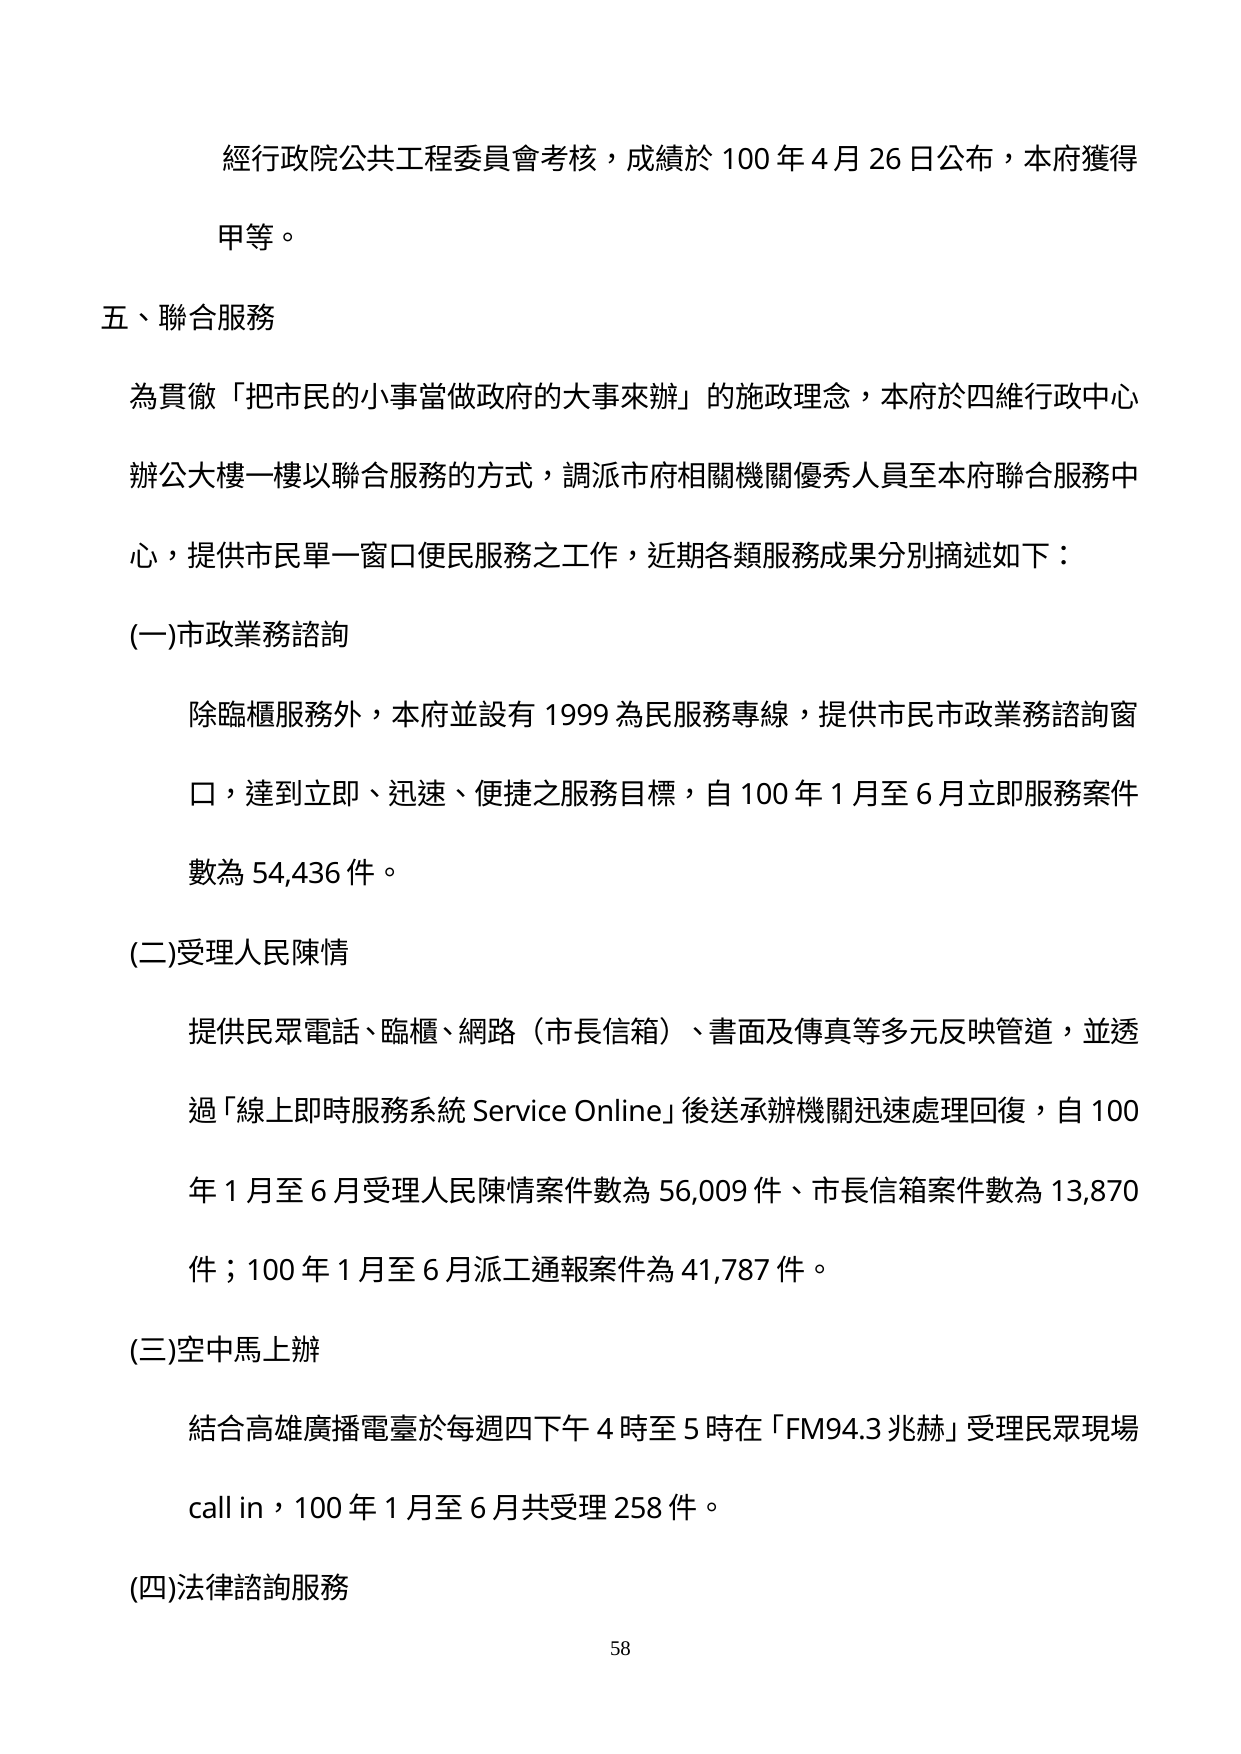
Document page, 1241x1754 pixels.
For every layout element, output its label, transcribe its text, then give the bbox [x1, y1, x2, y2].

text (一)市政業務諮詢 [129, 593, 1140, 673]
text (二)受理人民陳情 [129, 911, 1140, 990]
text 結合高雄廣播電臺於每週四下午4時至5時在「FM94.3兆赫」受理民眾現場call in，100年1月至6月共受理258件。 [188, 1387, 1140, 1546]
text 五、聯合服務 [100, 276, 1140, 355]
text (三)空中馬上辦 [129, 1308, 1140, 1387]
text (四)法律諮詢服務 [129, 1546, 1140, 1625]
text 2.自100年1月至6月止通報案件共112件，皆於七日內辦理完竣，並回報通報人。本府99年度「全民監督公共工程實施方案」執行特殊績效考核， 經行政院公共工程委員會考核，成績於100年4月26日公布，本府獲得甲等。 [188, 117, 1140, 276]
text 為貫徹「把市民的小事當做政府的大事來辦」的施政理念，本府於四維行政中心辦公大樓一樓以聯合服務的方式，調派市府相關機關優秀人員至本府聯合服務中心，提供市民單一窗口便民服務之工作，近期各類服務成果分別摘述如下： [129, 355, 1140, 593]
text 除臨櫃服務外，本府並設有1999為民服務專線，提供市民市政業務諮詢窗口，達到立即、迅速、便捷之服務目標，自100年1月至6月立即服務案件數為54,436件。 [188, 673, 1140, 911]
text 提供民眾電話、臨櫃、網路（市長信箱）、書面及傳真等多元反映管道，並透過「線上即時服務系統Service Online」後送承辦機關迅速處理回復，自100年1月至6月受理人民陳情案件數為56,009件、市長信箱案件數為13,870件；100年1月至6月派工通報案件為41,787件。 [188, 990, 1140, 1308]
